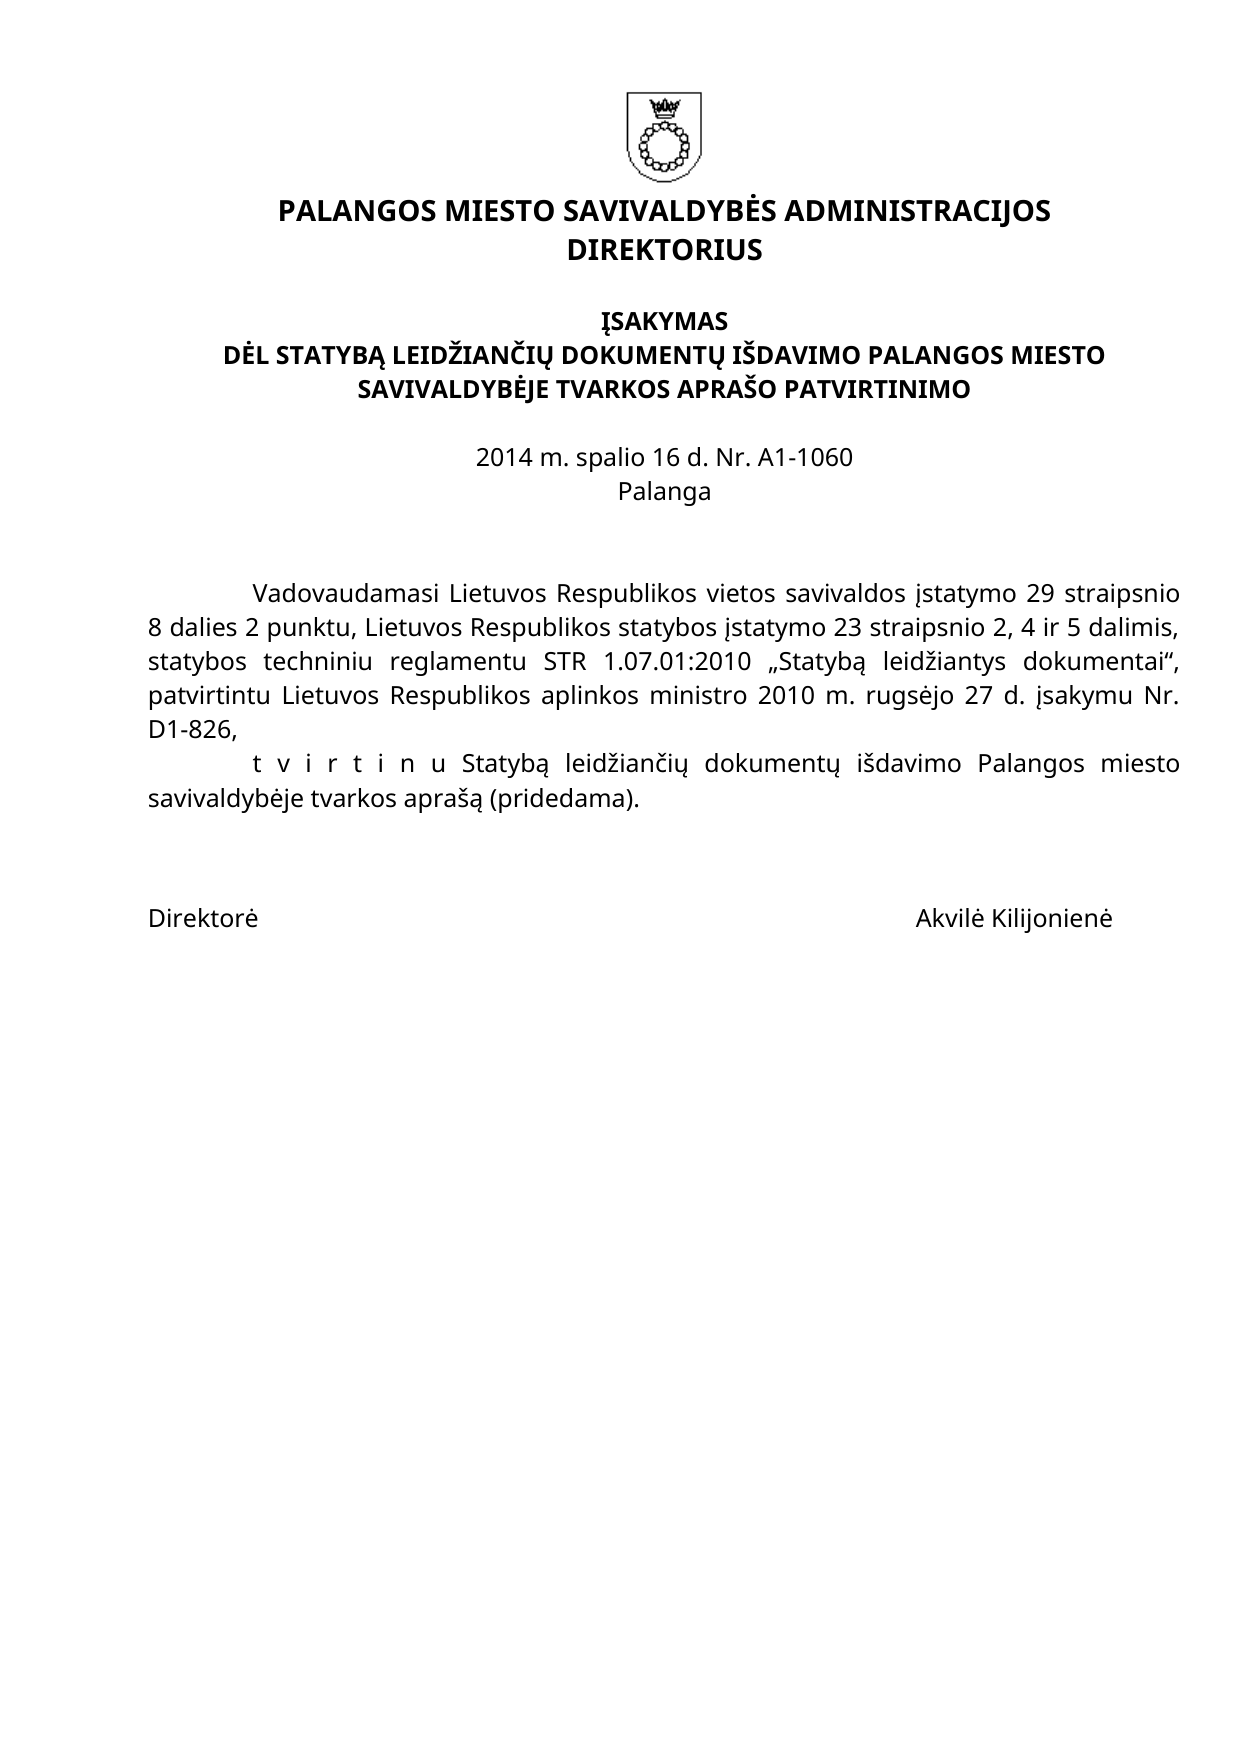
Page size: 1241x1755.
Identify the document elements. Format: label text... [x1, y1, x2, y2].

text DĖL STATYBĄ LEIDŽIANČIŲ DOKUMENTŲ IŠDAVIMO PALANGOS MIESTO SAVIVALDYBĖJE TVARKOS APRAŠO PATVIRTINIMO [148, 337, 1181, 406]
text Palanga [148, 474, 1181, 508]
text Direktorė Akvilė Kilijonienė [148, 901, 1181, 934]
text t v i r t i n u Statybą leidžiančių dokumentų išdavimo Palangos miesto savivaldybėje tvarkos aprašą (pridedama). [148, 746, 1181, 814]
text DIREKTORIUS [148, 229, 1181, 269]
text PALANGOS MIESTO SAVIVALDYBĖS ADMINISTRACIJOS [148, 190, 1181, 229]
text 2014 m. spalio 16 d. Nr. A1-1060 [148, 439, 1181, 474]
text Vadovaudamasi Lietuvos Respublikos vietos savivaldos įstatymo 29 straipsnio 8 dalies 2 punktu, Lietuvos Respublikos statybos įstatymo 23 straipsnio 2, 4 ir 5 dalimis, statybos techniniu reglamentu STR 1.07.01:2010 „Statybą leidžiantys dokumentai“, patvirtintu Lietuvos Respublikos aplinkos ministro 2010 m. rugsėjo 27 d. įsakymu Nr. D1-826, [148, 576, 1181, 746]
text ĮSAKYMAS [148, 303, 1181, 337]
